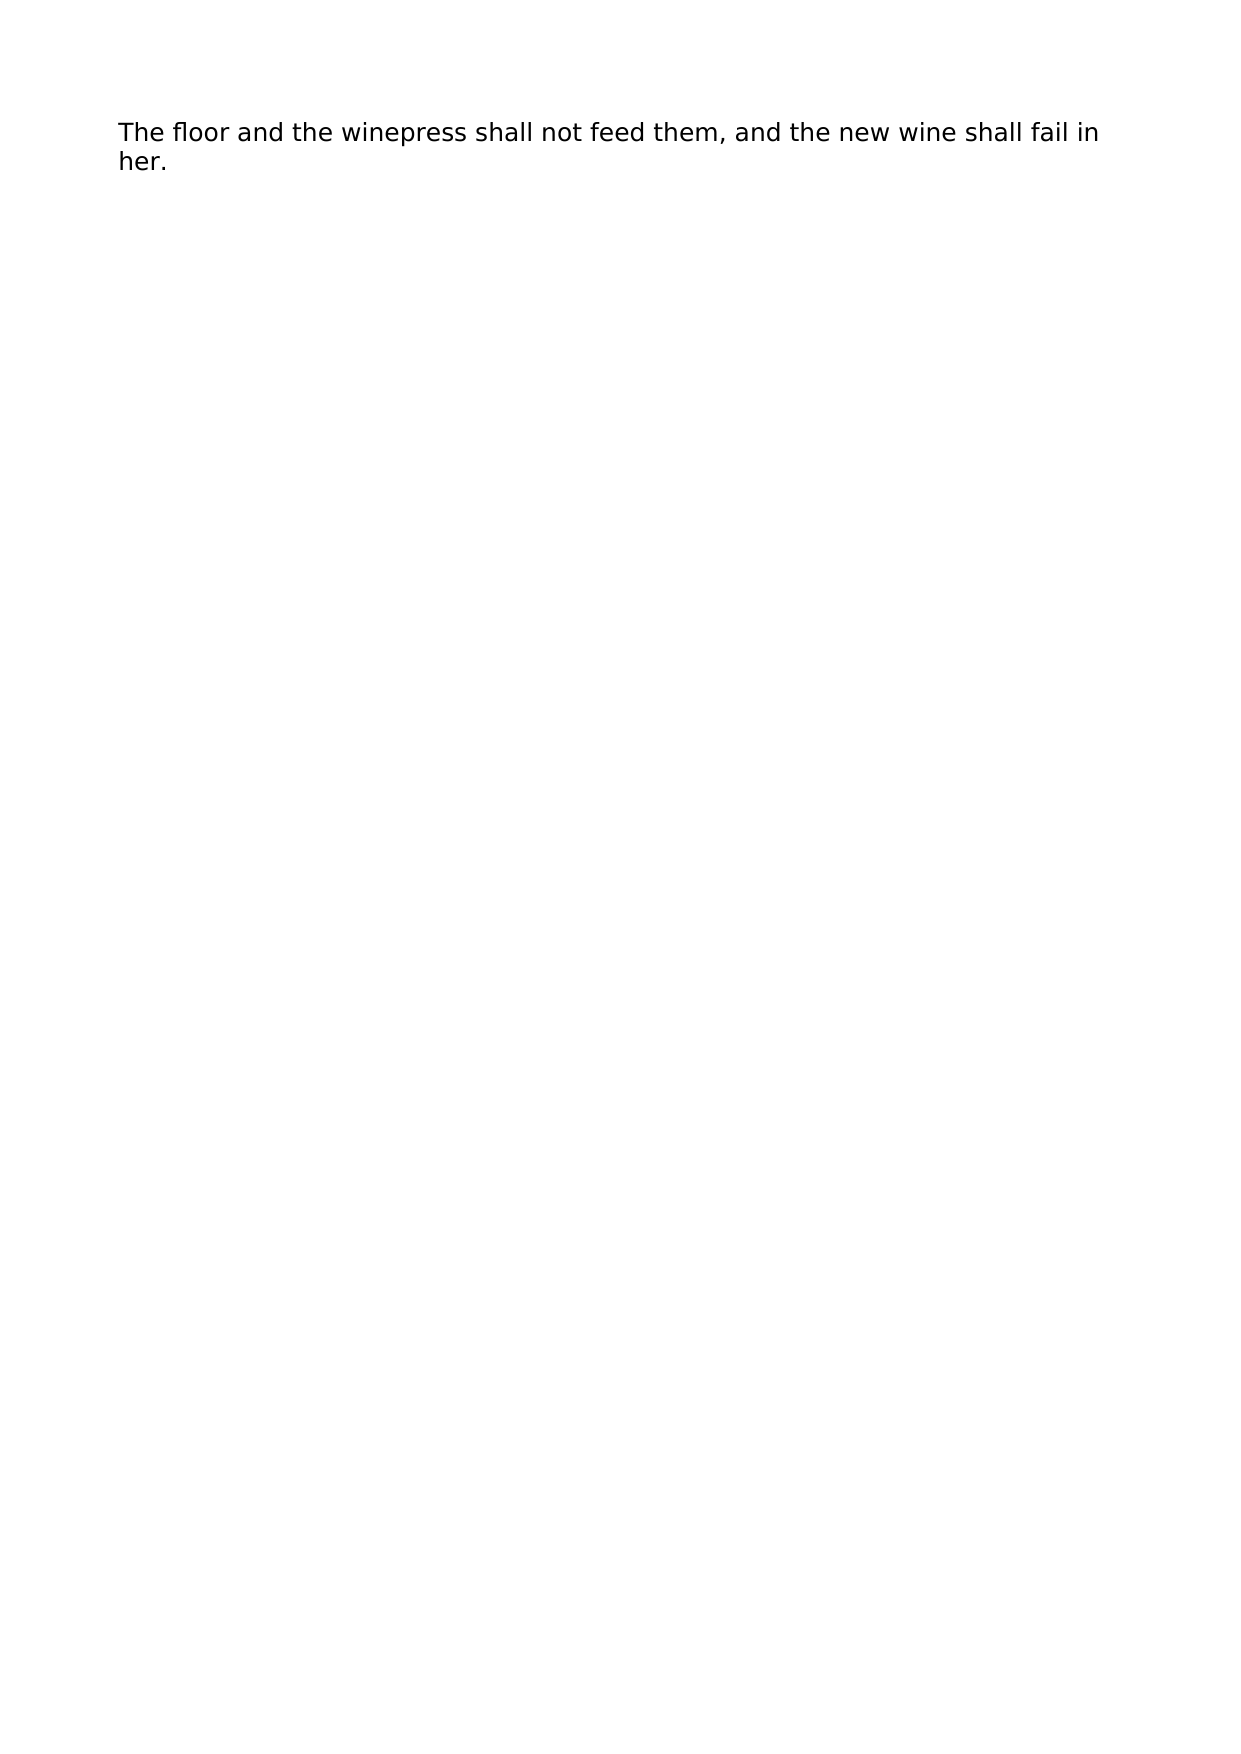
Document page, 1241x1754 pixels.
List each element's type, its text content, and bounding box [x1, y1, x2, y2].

text The floor and the winepress shall not feed them, and the new wine shall fail in her. [118, 118, 1122, 176]
